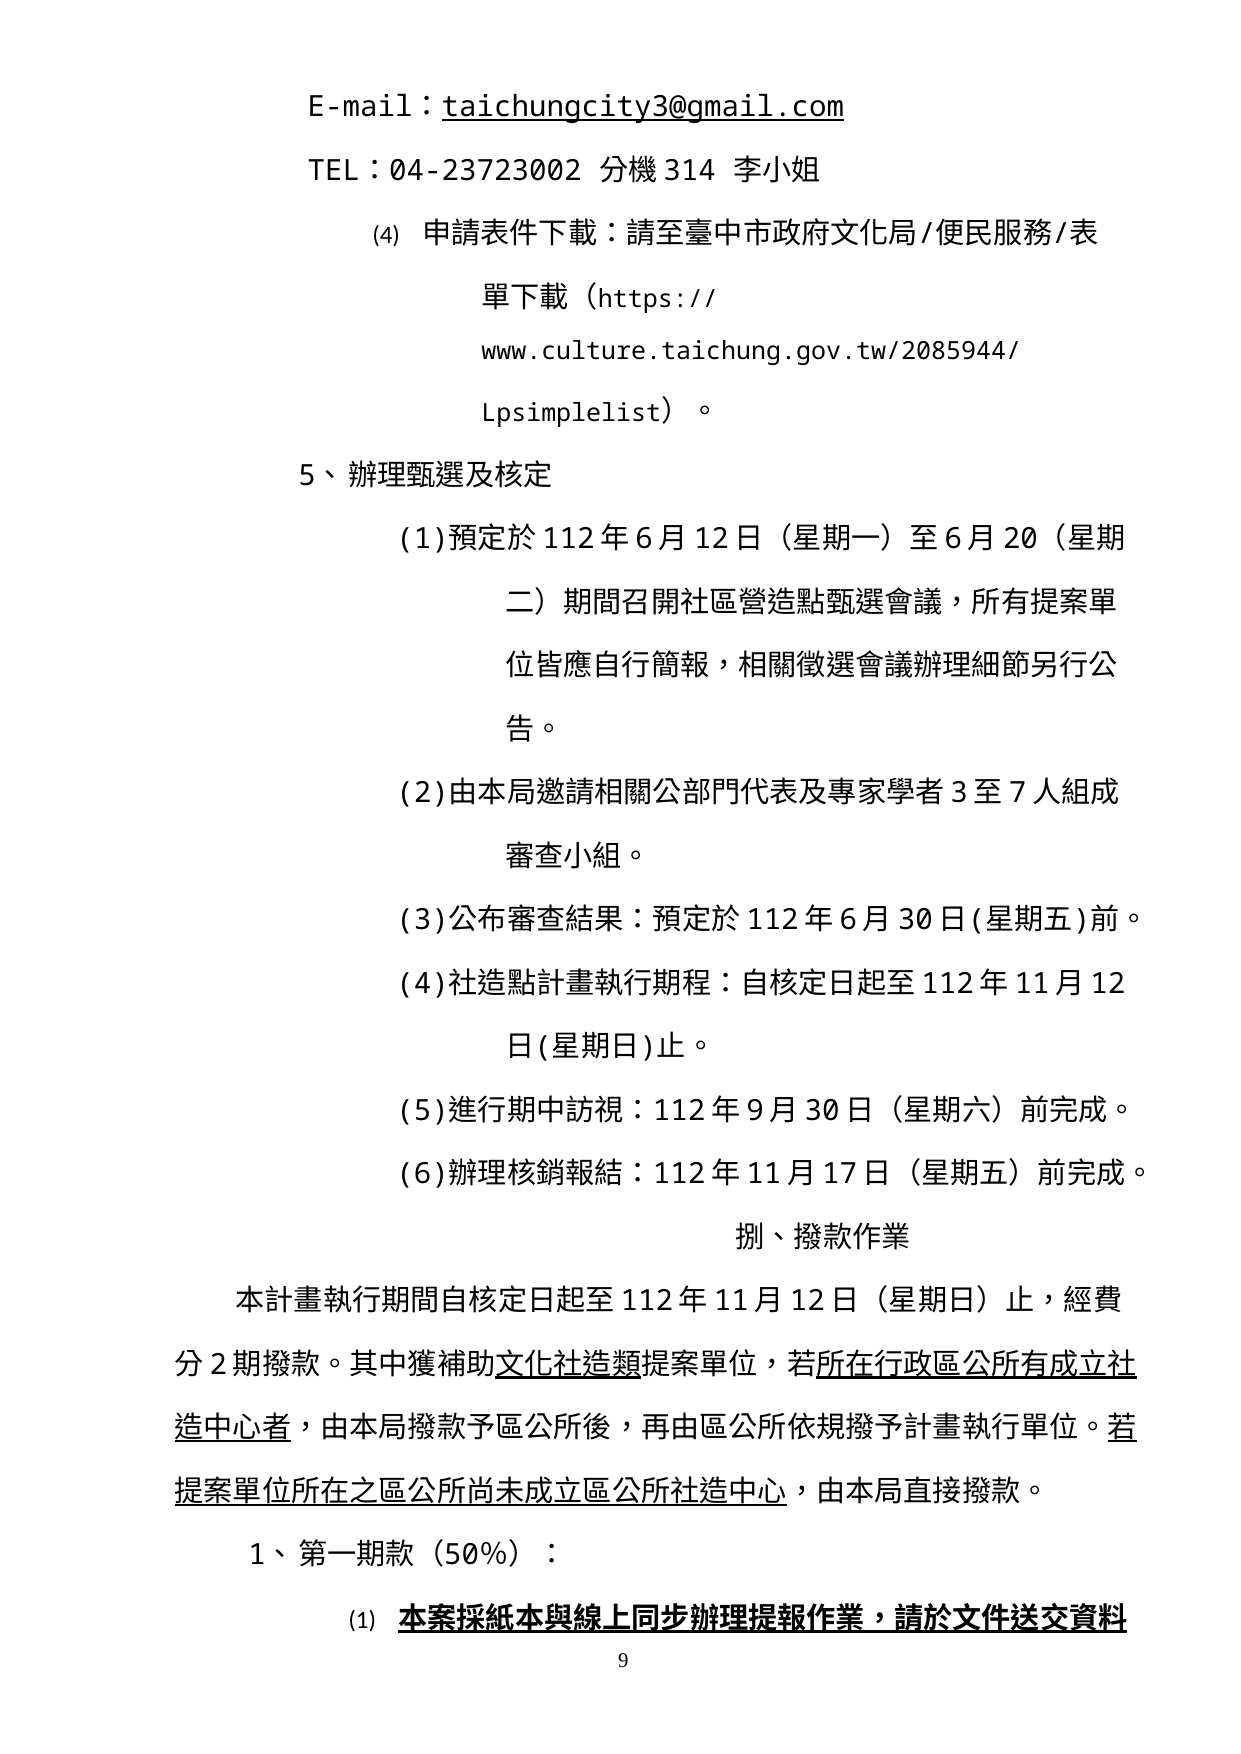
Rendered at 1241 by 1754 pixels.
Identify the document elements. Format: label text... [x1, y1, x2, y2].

list 辦理甄選及核定 [298, 451, 1146, 494]
list 社造點計畫執行期程：自核定日起至112年11月12日(星期日)止。 [396, 959, 1146, 1065]
list 本案採紙本與線上同步辦理提報作業，請於文件送交資料 [348, 1594, 1146, 1637]
list 申請表件下載：請至臺中市政府文化局/便民服務/表單下載（https://www.culture.taichung.gov.tw/2085944/Lpsimplelist）。 [372, 210, 1119, 430]
list 辦理核銷報結：112年11月17日（星期五）前完成。 [396, 1150, 1146, 1192]
list 進行期中訪視：112年9月30日（星期六）前完成。 [396, 1086, 1146, 1129]
list 撥款作業 [735, 1213, 1146, 1256]
text 本計畫執行期間自核定日起至112年11月12日（星期日）止，經費分2期撥款。其中獲補助文化社造類提案單位，若所在行政區公所有成立社造中心者，由本局撥款予區公所後，再由區公所依規撥予計畫執行單位。若提案單位所在之區公所尚未成立區公所社造中心，由本局直接撥款。 [174, 1277, 1146, 1509]
list 預定於112年6月12日（星期一）至6月20（星期二）期間召開社區營造點甄選會議，所有提案單位皆應自行簡報，相關徵選會議辦理細節另行公告。 [396, 515, 1146, 747]
list 第一期款（50％）： [248, 1531, 1146, 1573]
list 公布審查結果：預定於112年6月30日(星期五)前。 [396, 896, 1146, 938]
list 由本局邀請相關公部門代表及專家學者3至7人組成審查小組。 [396, 769, 1146, 874]
text TEL：04-23723002 分機314 李小姐 [307, 146, 1146, 189]
text E-mail：taichungcity3@gmail.com [307, 83, 1146, 125]
